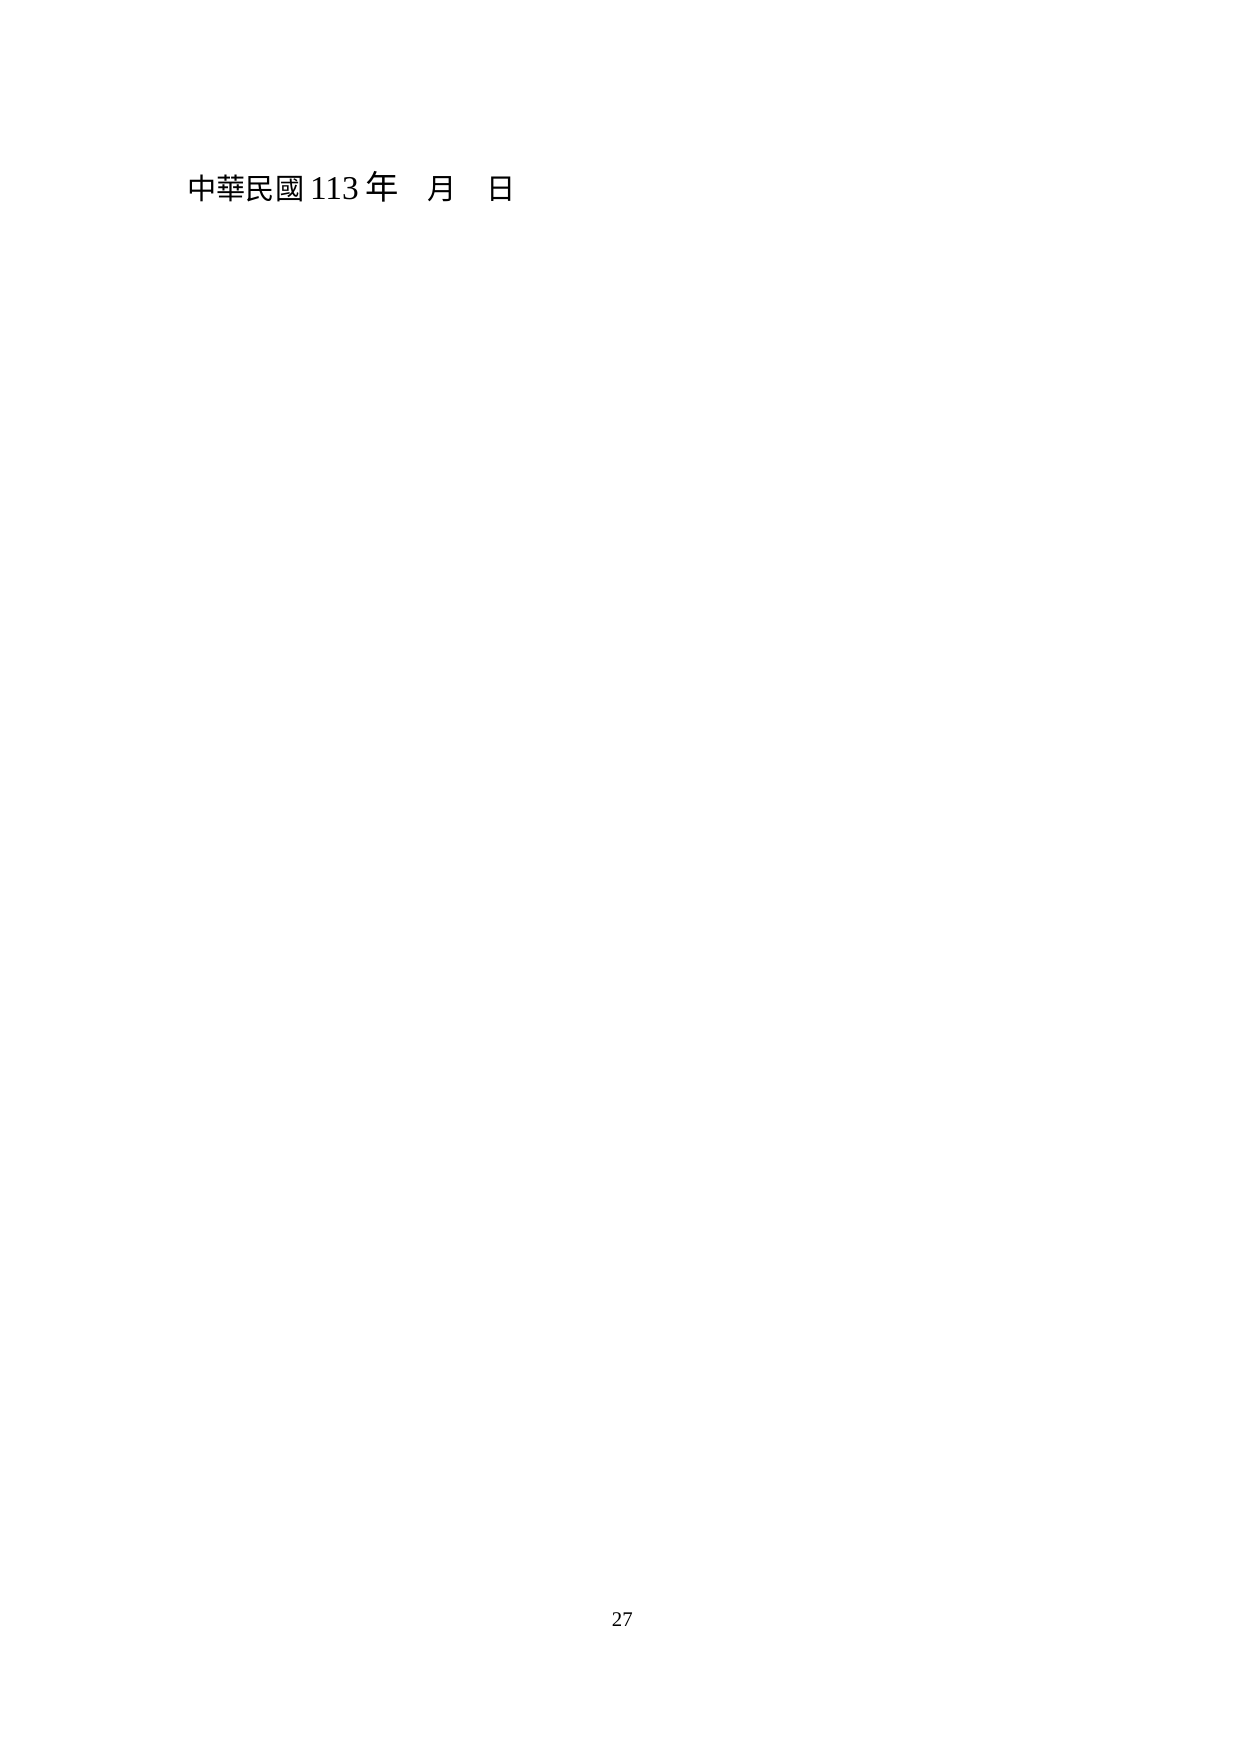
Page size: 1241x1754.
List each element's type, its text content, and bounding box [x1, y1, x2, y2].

text 中華民國113年 月 日 [187, 143, 1057, 206]
